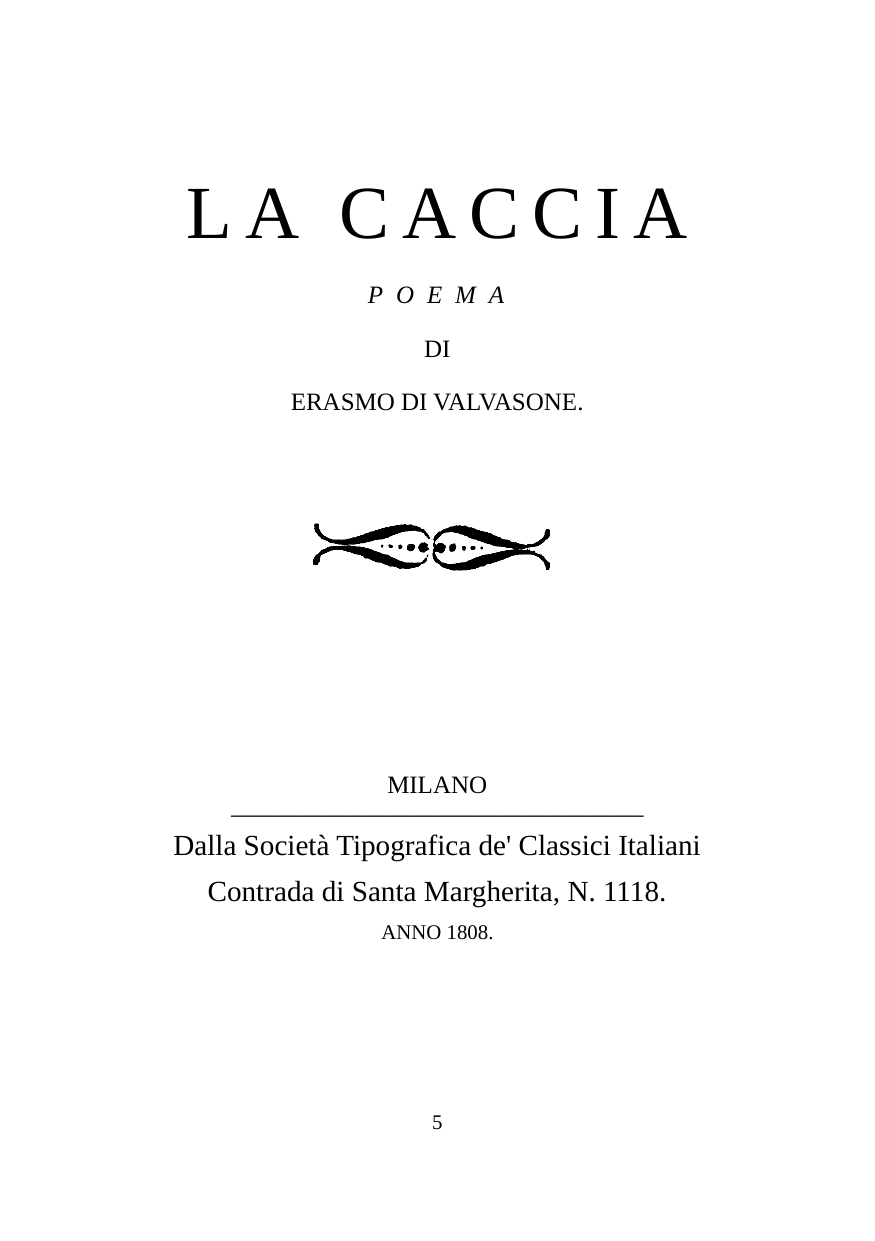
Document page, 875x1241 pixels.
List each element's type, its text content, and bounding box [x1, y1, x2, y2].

text ERASMO DI VALVASONE. [106, 387, 768, 416]
text MILANO [106, 771, 768, 799]
text ––––––––––––––––––––––––––––––––– [106, 799, 768, 828]
text POEMA [106, 280, 768, 309]
text Dalla Società Tipografica de' Classici Italiani [106, 828, 768, 862]
text DI [106, 334, 768, 362]
picture [295, 500, 579, 594]
text LA CACCIA [106, 169, 768, 255]
text ANNO 1808. [106, 920, 768, 944]
text Contrada di Santa Margherita, N. 1118. [106, 874, 768, 908]
